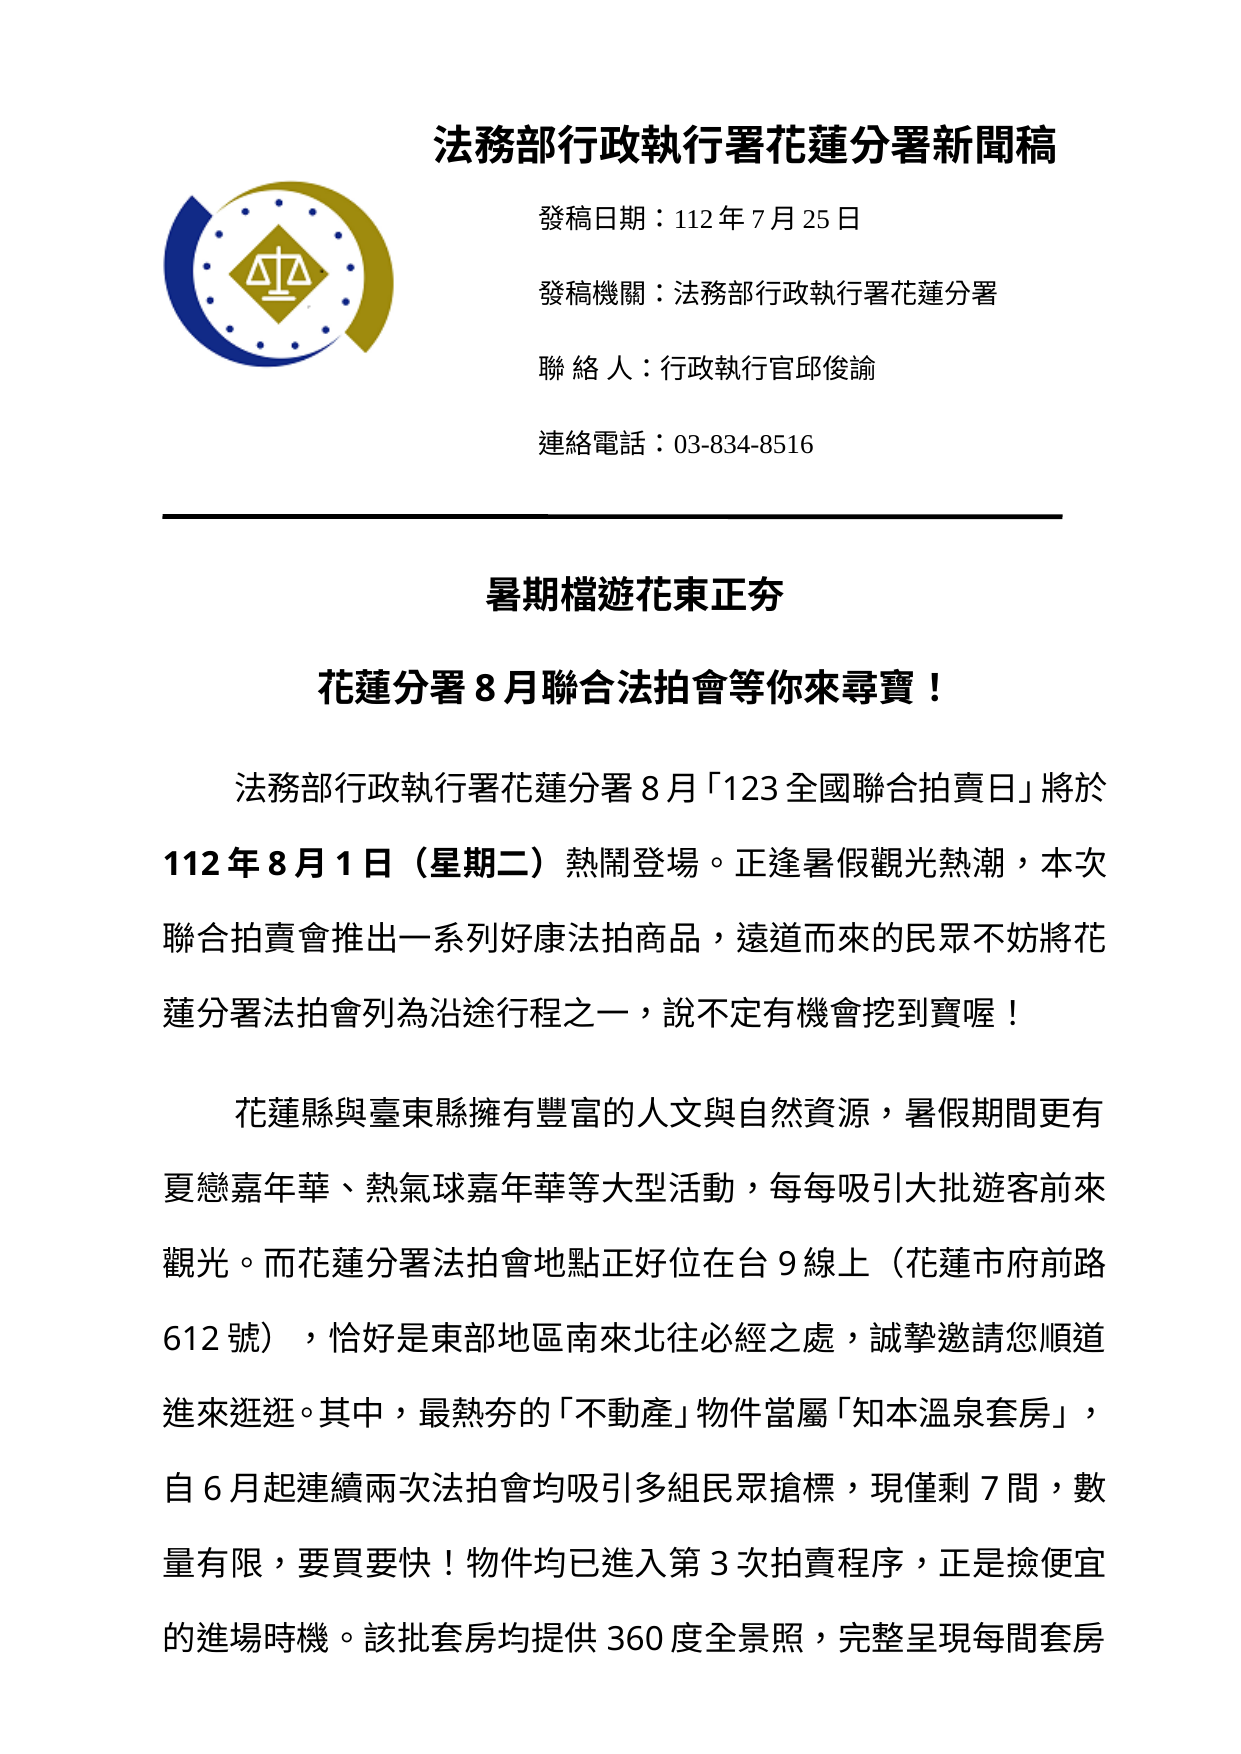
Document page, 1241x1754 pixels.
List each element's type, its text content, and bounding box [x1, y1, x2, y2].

text 花蓮分署8月聯合法拍會等你來尋寶！ [162, 648, 1107, 723]
text 暑期檔遊花東正夯 [162, 554, 1107, 629]
text 法務部行政執行署花蓮分署8月「123全國聯合拍賣日」將於112年8月1日（星期二）熱鬧登場。正逢暑假觀光熱潮，本次聯合拍賣會推出一系列好康法拍商品，遠道而來的民眾不妨將花蓮分署法拍會列為沿途行程之一，說不定有機會挖到寶喔！ [162, 748, 1107, 1048]
table_header 法務部行政執行署花蓮分署新聞稿 發稿日期：112年7月25日 發稿機關：法務部行政執行署花蓮分署 聯 絡 人：行政執行官邱俊諭 連絡電話：03-834-8516 [400, 104, 1081, 479]
table_header [160, 104, 400, 479]
picture [162, 179, 397, 370]
text 花蓮縣與臺東縣擁有豐富的人文與自然資源，暑假期間更有夏戀嘉年華、熱氣球嘉年華等大型活動，每每吸引大批遊客前來觀光。而花蓮分署法拍會地點正好位在台9線上（花蓮市府前路612號），恰好是東部地區南來北往必經之處，誠摯邀請您順道進來逛逛。其中，最熱夯的「不動產」物件當屬「知本溫泉套房」，自6月起連續兩次法拍會均吸引多組民眾搶標，現僅剩7間，數量有限，要買要快！物件均已進入第3次拍賣程序，正是撿便宜的進場時機。該批套房均提供360度全景照，完整呈現每間套房 [162, 1073, 1107, 1673]
